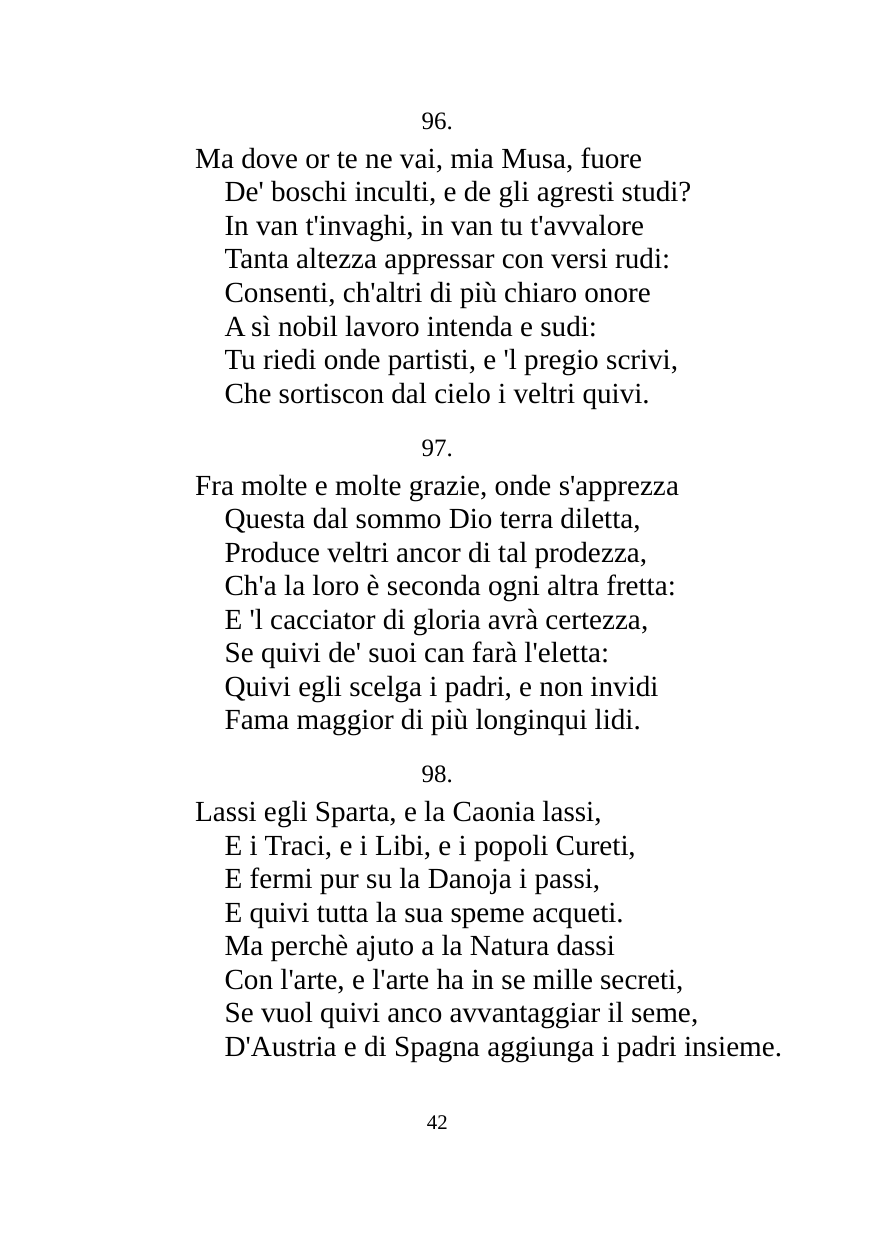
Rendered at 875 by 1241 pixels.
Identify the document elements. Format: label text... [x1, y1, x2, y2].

text Fama maggior di più longinqui lidi. [224, 702, 768, 736]
text Fra molte e molte grazie, onde s'apprezza [195, 468, 768, 501]
text Ma dove or te ne vai, mia Musa, fuore [195, 141, 768, 174]
text D'Austria e di Spagna aggiunga i padri insieme. [224, 1029, 814, 1063]
text 97. [106, 433, 768, 462]
text E fermi pur su la Danoja i passi, [224, 861, 768, 895]
text E i Traci, e i Libi, e i popoli Cureti, [224, 828, 768, 861]
text 98. [106, 759, 768, 788]
text A sì nobil lavoro intenda e sudi: [224, 309, 768, 342]
text Produce veltri ancor di tal prodezza, [224, 535, 768, 568]
text De' boschi inculti, e de gli agresti studi? [224, 174, 768, 208]
text Consenti, ch'altri di più chiaro onore [224, 275, 768, 309]
text E quivi tutta la sua speme acqueti. [224, 895, 768, 928]
text Che sortiscon dal cielo i veltri quivi. [224, 376, 768, 409]
text Con l'arte, e l'arte ha in se mille secreti, [224, 962, 768, 996]
text Ma perchè ajuto a la Natura dassi [224, 928, 768, 962]
text E 'l cacciator di gloria avrà certezza, [224, 602, 768, 635]
text Lassi egli Sparta, e la Caonia lassi, [195, 794, 768, 828]
text Tu riedi onde partisti, e 'l pregio scrivi, [224, 342, 768, 376]
text Quivi egli scelga i padri, e non invidi [224, 669, 768, 702]
text Ch'a la loro è seconda ogni altra fretta: [224, 568, 768, 602]
text 96. [106, 106, 768, 135]
text Tanta altezza appressar con versi rudi: [224, 242, 768, 275]
text Se vuol quivi anco avvantaggiar il seme, [224, 996, 768, 1029]
text Se quivi de' suoi can farà l'eletta: [224, 635, 768, 669]
text Questa dal sommo Dio terra diletta, [224, 501, 768, 535]
text In van t'invaghi, in van tu t'avvalore [224, 208, 768, 242]
